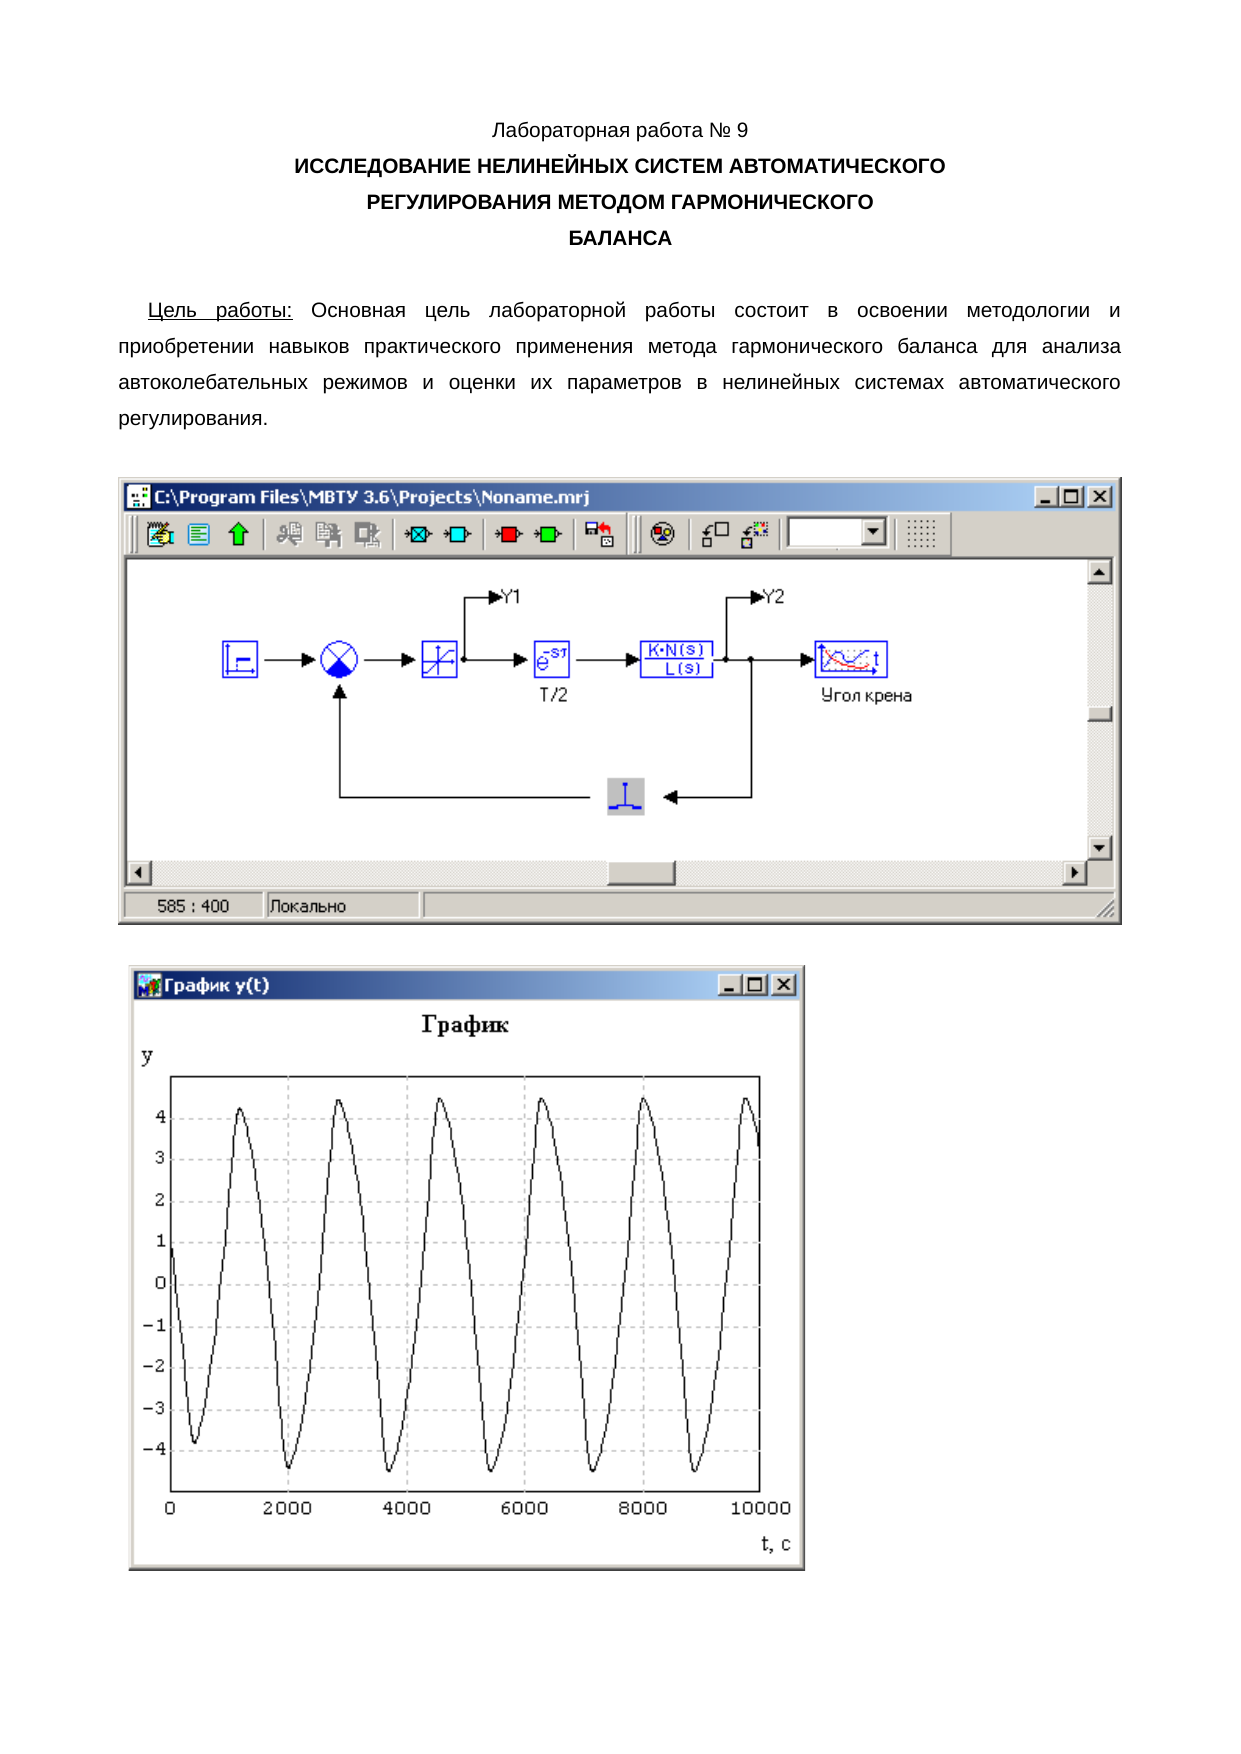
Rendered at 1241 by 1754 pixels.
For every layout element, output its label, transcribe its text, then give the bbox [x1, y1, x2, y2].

subtitle БАЛАНСА [118, 226, 1122, 250]
text РЕГУЛИРОВАНИЯ МЕТОДОМ ГАРМОНИЧЕСКОГО [118, 190, 1122, 214]
picture [128, 965, 806, 1571]
subtitle Лабораторная работа № 9 [118, 118, 1122, 142]
text ИССЛЕДОВАНИЕ НЕЛИНЕЙНЫХ СИСТЕМ АВТОМАТИЧЕСКОГО [118, 154, 1122, 178]
text Цель работы: Основная цель лабораторной работы состоит в освоении методологии и приобретении навыков практического применения метода гармонического баланса для анализа автоколебательных режимов и оценки их параметров в нелинейных системах автоматического регулирования. [118, 298, 1122, 429]
picture [118, 477, 1122, 925]
